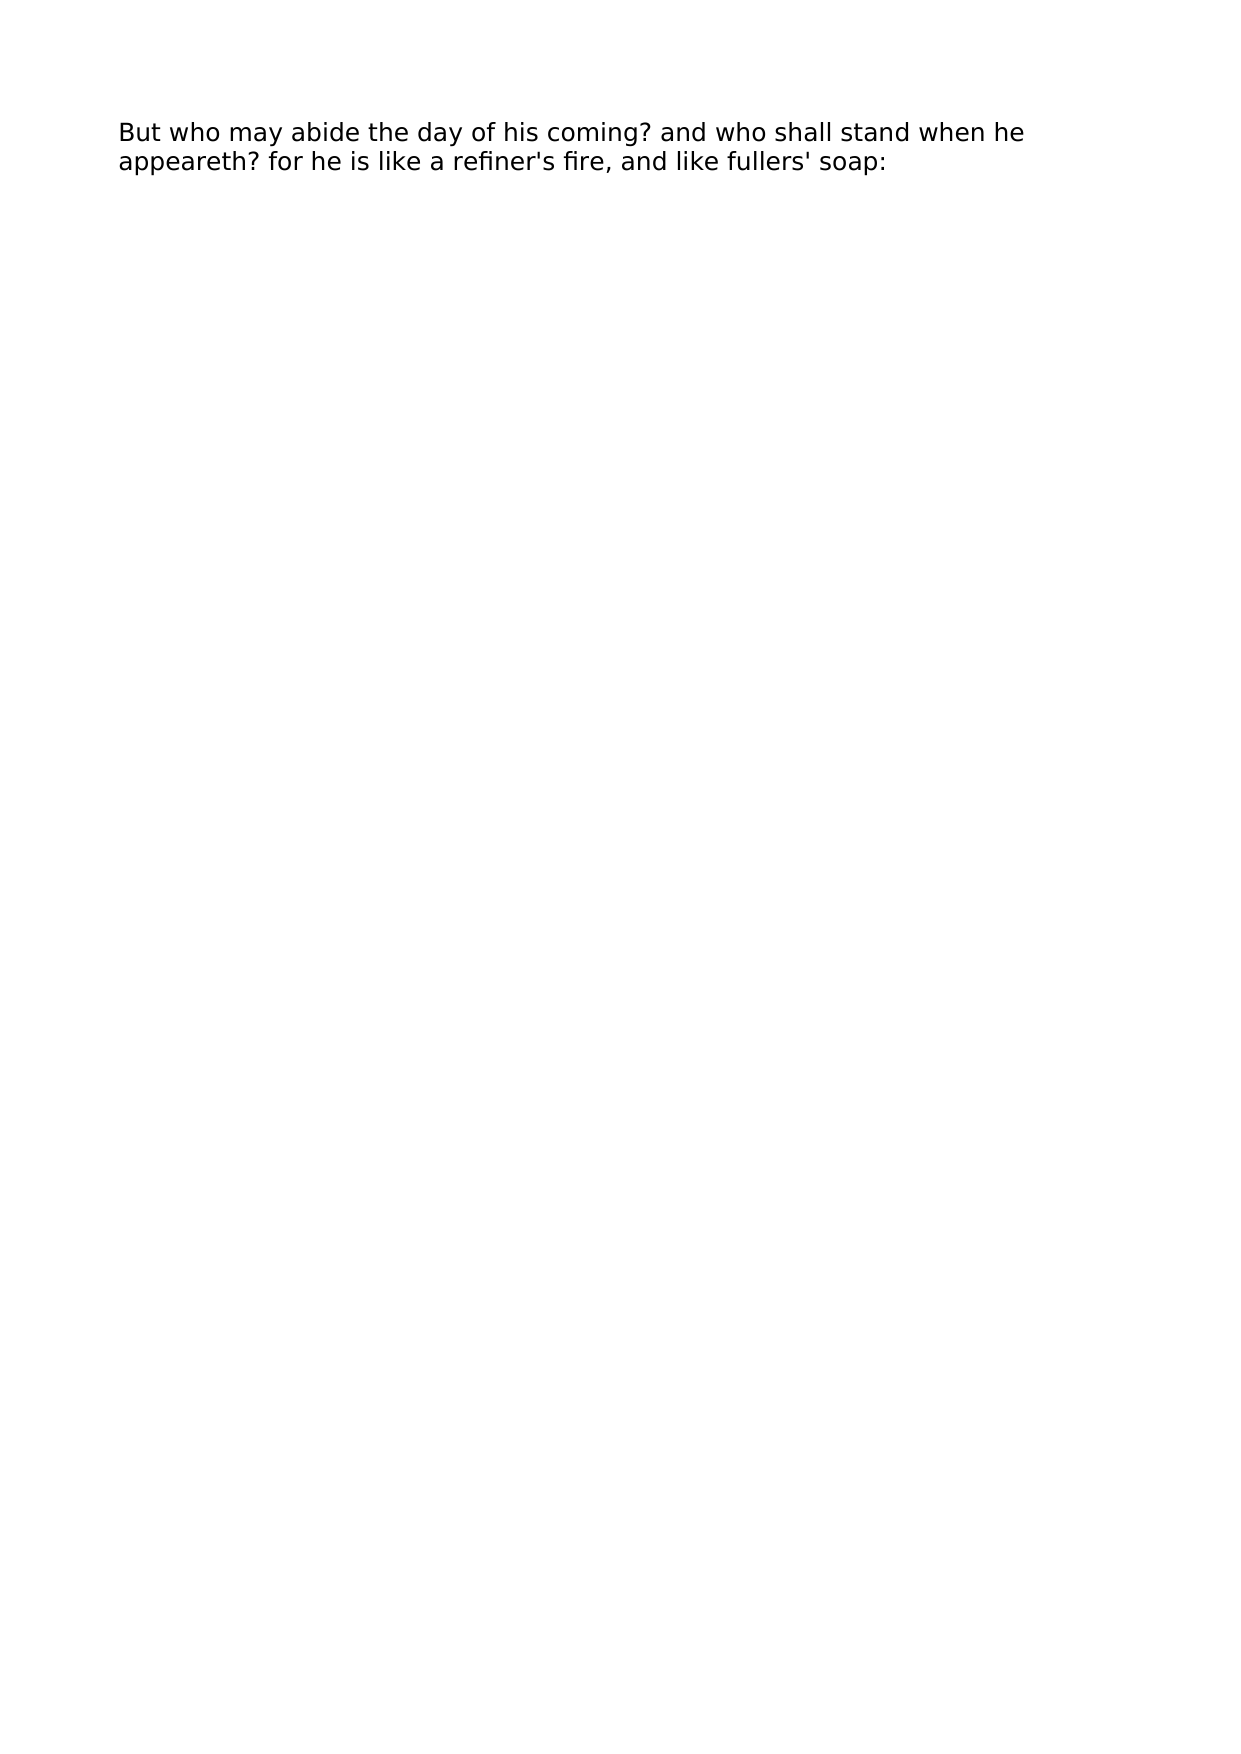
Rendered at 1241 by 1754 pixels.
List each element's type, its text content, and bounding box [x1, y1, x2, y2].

text But who may abide the day of his coming? and who shall stand when he appeareth? for he is like a refiner's fire, and like fullers' soap: [118, 118, 1122, 176]
